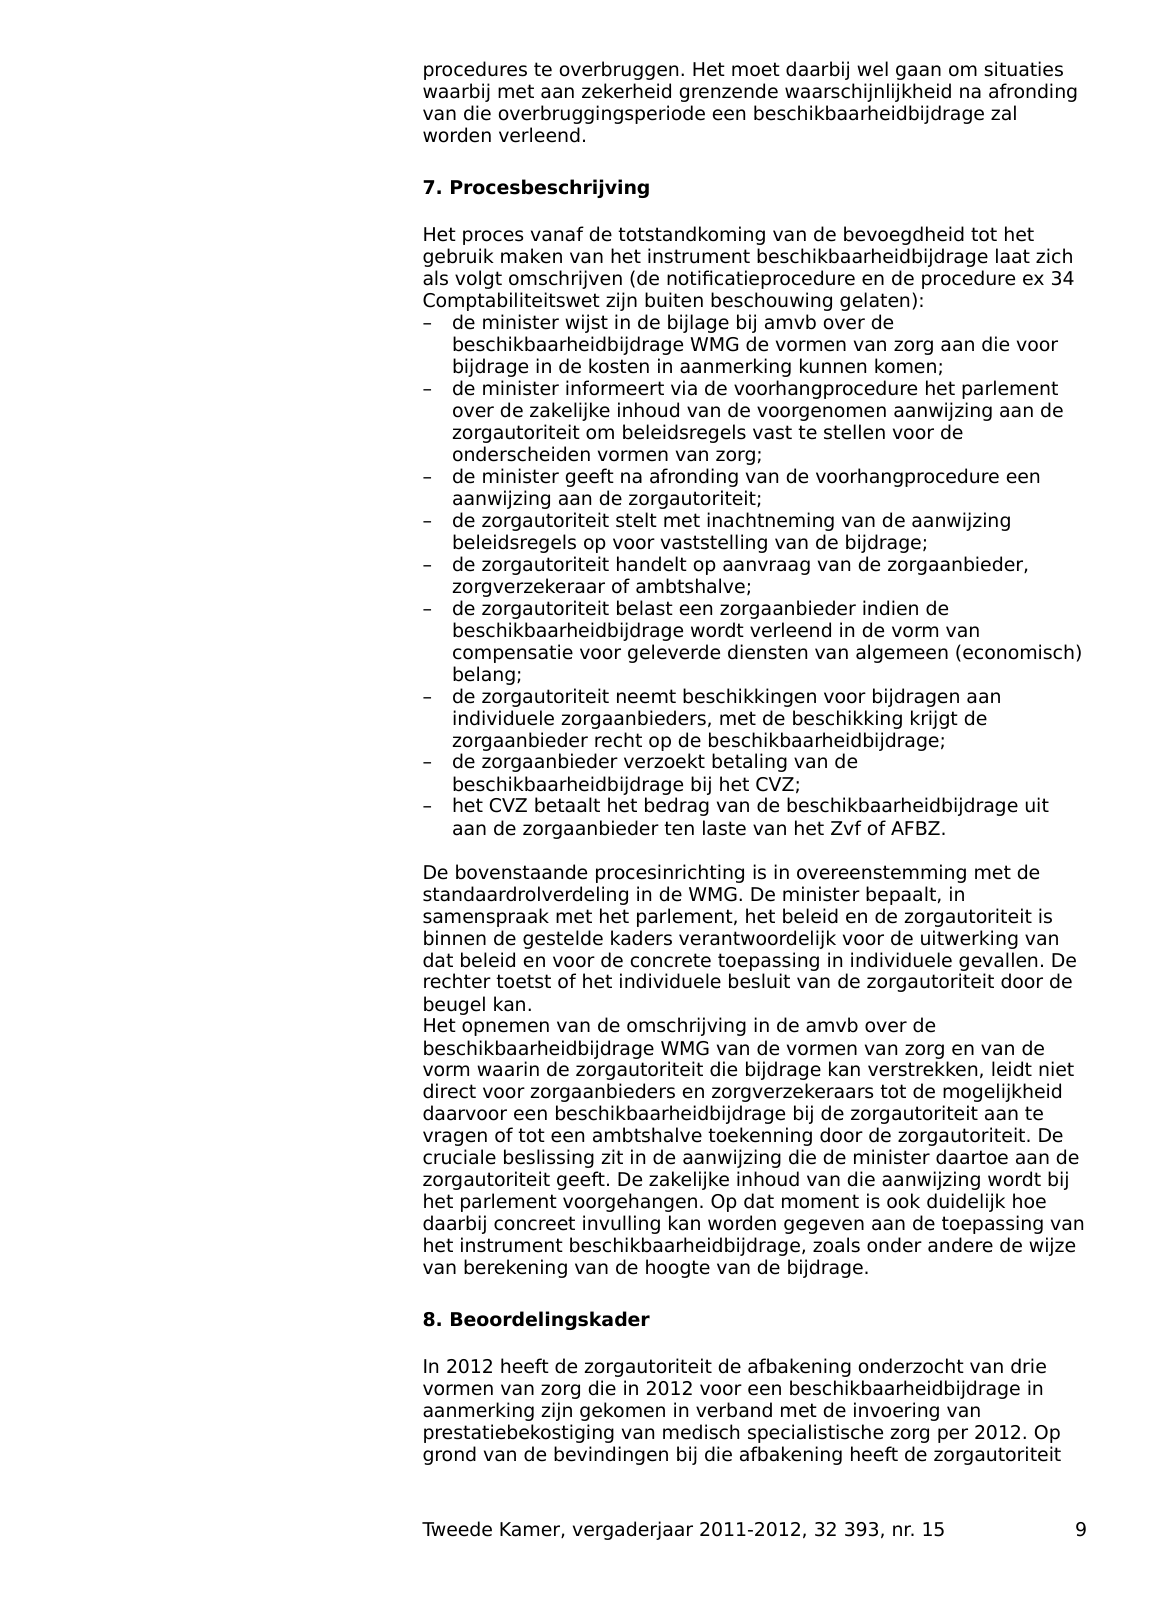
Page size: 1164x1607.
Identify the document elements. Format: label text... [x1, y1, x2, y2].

text – de minister wijst in de bijlage bij amvb over de beschikbaarheidbijdrage WMG de vormen van zorg aan die voor bijdrage in de kosten in aanmerking kunnen komen; [422, 312, 1087, 378]
text – de zorgautoriteit stelt met inachtneming van de aanwijzing beleidsregels op voor vaststelling van de bijdrage; [422, 510, 1087, 554]
text – de zorgautoriteit belast een zorgaanbieder indien de beschikbaarheidbijdrage wordt verleend in de vorm van compensatie voor geleverde diensten van algemeen (economisch) belang; [422, 598, 1087, 686]
text – de zorgaanbieder verzoekt betaling van de beschikbaarheidbijdrage bij het CVZ; [422, 751, 1087, 795]
text In 2012 heeft de zorgautoriteit de afbakening onderzocht van drie vormen van zorg die in 2012 voor een beschikbaarheidbijdrage in aanmerking zijn gekomen in verband met de invoering van prestatiebekostiging van medisch specialistische zorg per 2012. Op grond van de bevindingen bij die afbakening heeft de zorgautoriteit [422, 1356, 1087, 1466]
text – de minister informeert via de voorhangprocedure het parlement over de zakelijke inhoud van de voorgenomen aanwijzing aan de zorgautoriteit om beleidsregels vast te stellen voor de onderscheiden vormen van zorg; [422, 378, 1087, 466]
text Het opnemen van de omschrijving in de amvb over de beschikbaarheidbijdrage WMG van de vormen van zorg en van de vorm waarin de zorgautoriteit die bijdrage kan verstrekken, leidt niet direct voor zorgaanbieders en zorgverzekeraars tot de mogelijkheid daarvoor een beschikbaarheidbijdrage bij de zorgautoriteit aan te vragen of tot een ambtshalve toekenning door de zorgautoriteit. De cruciale beslissing zit in de aanwijzing die de minister daartoe aan de zorgautoriteit geeft. De zakelijke inhoud van die aanwijzing wordt bij het parlement voorgehangen. Op dat moment is ook duidelijk hoe daarbij concreet invulling kan worden gegeven aan de toepassing van het instrument beschikbaarheidbijdrage, zoals onder andere de wijze van berekening van de hoogte van de bijdrage. [422, 1015, 1087, 1279]
text Het proces vanaf de totstandkoming van de bevoegdheid tot het gebruik maken van het instrument beschikbaarheidbijdrage laat zich als volgt omschrijven (de notificatieprocedure en de procedure ex 34 Comptabiliteitswet zijn buiten beschouwing gelaten): [422, 224, 1087, 312]
text – het CVZ betaalt het bedrag van de beschikbaarheidbijdrage uit aan de zorgaanbieder ten laste van het Zvf of AFBZ. [422, 795, 1087, 839]
text – de minister geeft na afronding van de voorhangprocedure een aanwijzing aan de zorgautoriteit; [422, 466, 1087, 510]
text De bovenstaande procesinrichting is in overeenstemming met de standaardrolverdeling in de WMG. De minister bepaalt, in samenspraak met het parlement, het beleid en de zorgautoriteit is binnen de gestelde kaders verantwoordelijk voor de uitwerking van dat beleid en voor de concrete toepassing in individuele gevallen. De rechter toetst of het individuele besluit van de zorgautoriteit door de beugel kan. [422, 862, 1087, 1015]
subtitle 8. Beoordelingskader [422, 1309, 1087, 1331]
subtitle 7. Procesbeschrijving [422, 177, 1087, 199]
text procedures te overbruggen. Het moet daarbij wel gaan om situaties waarbij met aan zekerheid grenzende waarschijnlijkheid na afronding van die overbruggingsperiode een beschikbaarheidbijdrage zal worden verleend. [422, 59, 1087, 147]
text – de zorgautoriteit neemt beschikkingen voor bijdragen aan individuele zorgaanbieders, met de beschikking krijgt de zorgaanbieder recht op de beschikbaarheidbijdrage; [422, 686, 1087, 751]
text – de zorgautoriteit handelt op aanvraag van de zorgaanbieder, zorgverzekeraar of ambtshalve; [422, 554, 1087, 598]
